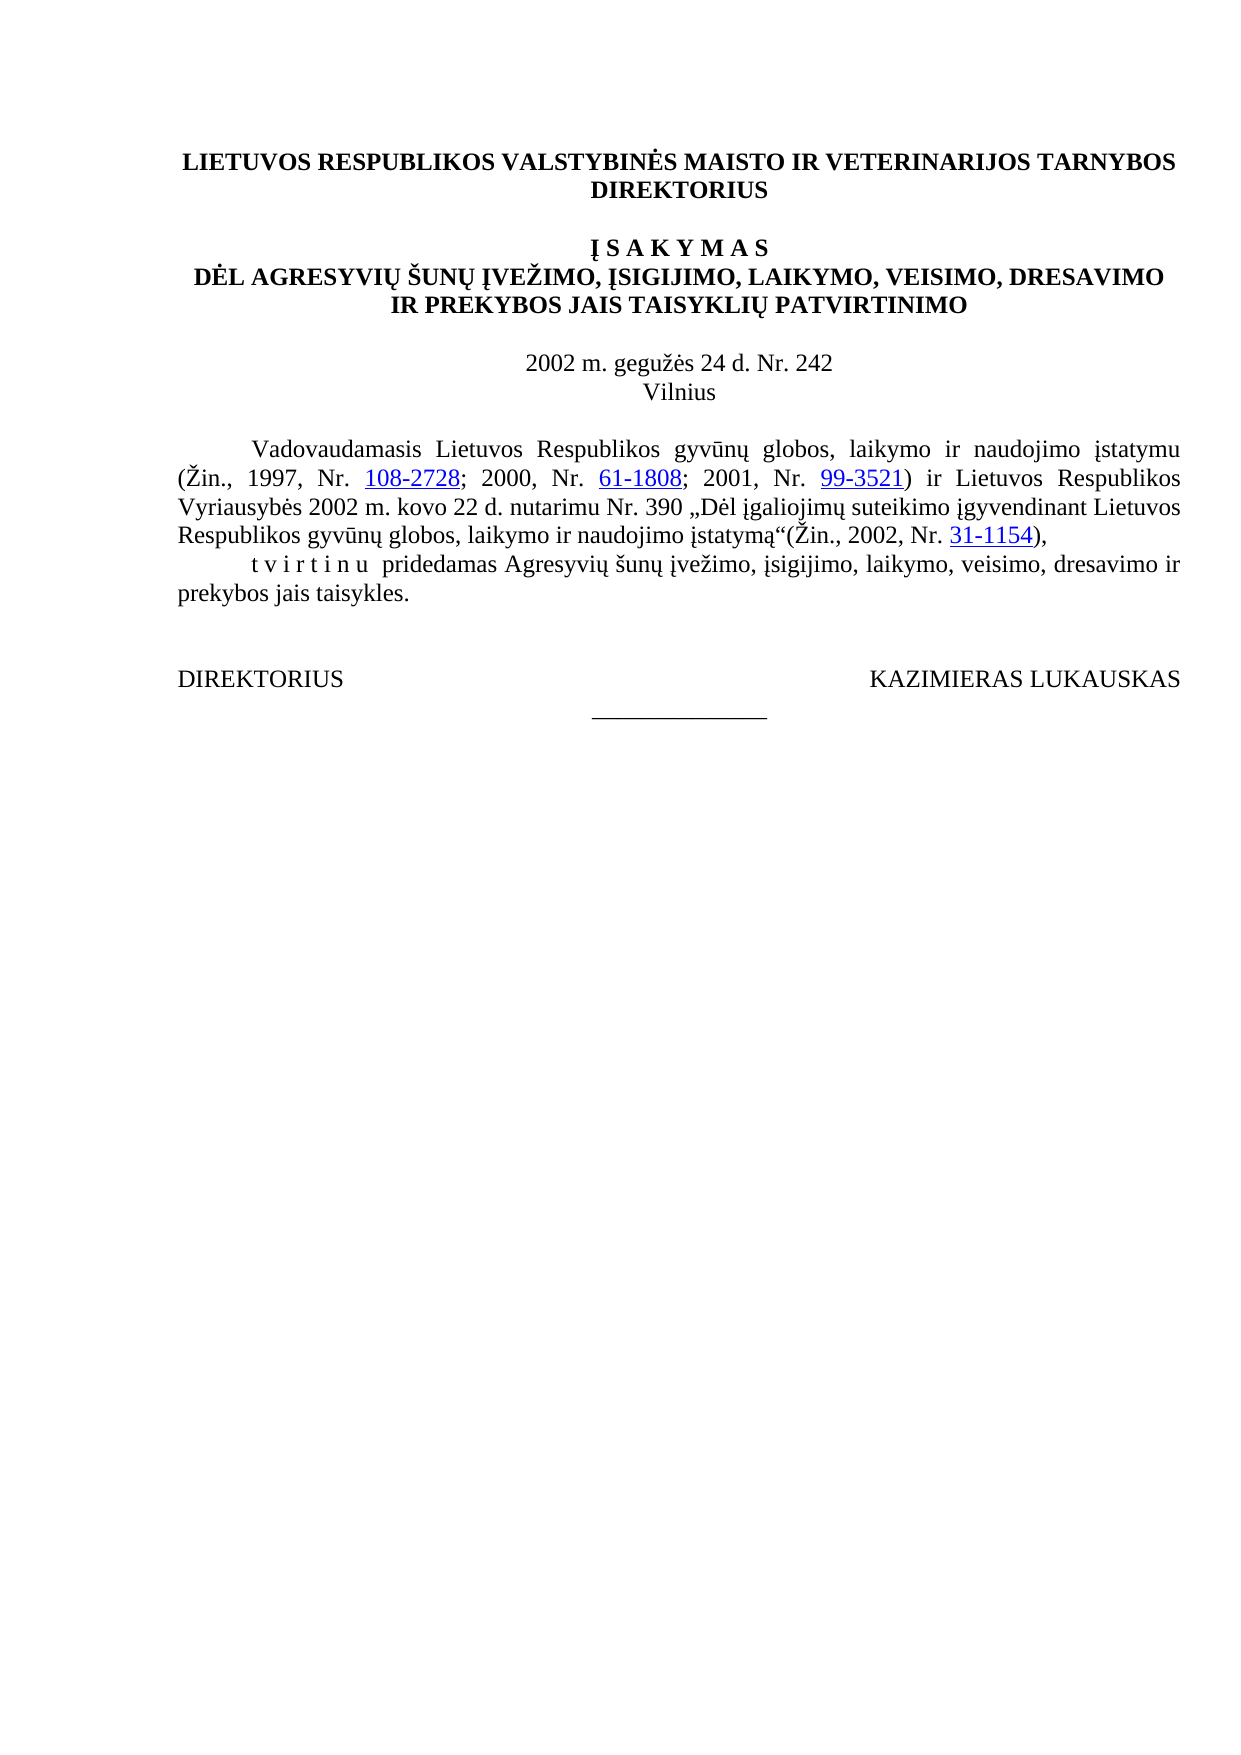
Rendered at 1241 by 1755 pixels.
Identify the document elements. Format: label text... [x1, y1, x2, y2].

text DĖL AGRESYVIŲ ŠUNŲ ĮVEŽIMO, ĮSIGIJIMO, LAIKYMO, VEISIMO, DRESAVIMO IR PREKYBOS JAIS TAISYKLIŲ PATVIRTINIMO [177, 262, 1181, 319]
text Vadovaudamasis Lietuvos Respublikos gyvūnų globos, laikymo ir naudojimo įstatymu (Žin., 1997, Nr. 108-2728; 2000, Nr. 61-1808; 2001, Nr. 99-3521) ir Lietuvos Respublikos Vyriausybės 2002 m. kovo 22 d. nutarimu Nr. 390 „Dėl įgaliojimų suteikimo įgyvendinant Lietuvos Respublikos gyvūnų globos, laikymo ir naudojimo įstatymą“(Žin., 2002, Nr. 31-1154), [177, 434, 1181, 549]
text 2002 m. gegužės 24 d. Nr. 242 [177, 348, 1181, 377]
text LIETUVOS RESPUBLIKOS VALSTYBINĖS MAISTO IR VETERINARIJOS TARNYBOS DIREKTORIUS [177, 147, 1181, 204]
text Vilnius [177, 377, 1181, 406]
text ______________ [177, 693, 1181, 722]
text tvirtinu pridedamas Agresyvių šunų įvežimo, įsigijimo, laikymo, veisimo, dresavimo ir prekybos jais taisykles. [177, 549, 1181, 607]
text DIREKTORIUS KAZIMIERAS LUKAUSKAS [177, 664, 1181, 693]
text Į S A K Y M A S [177, 233, 1181, 262]
